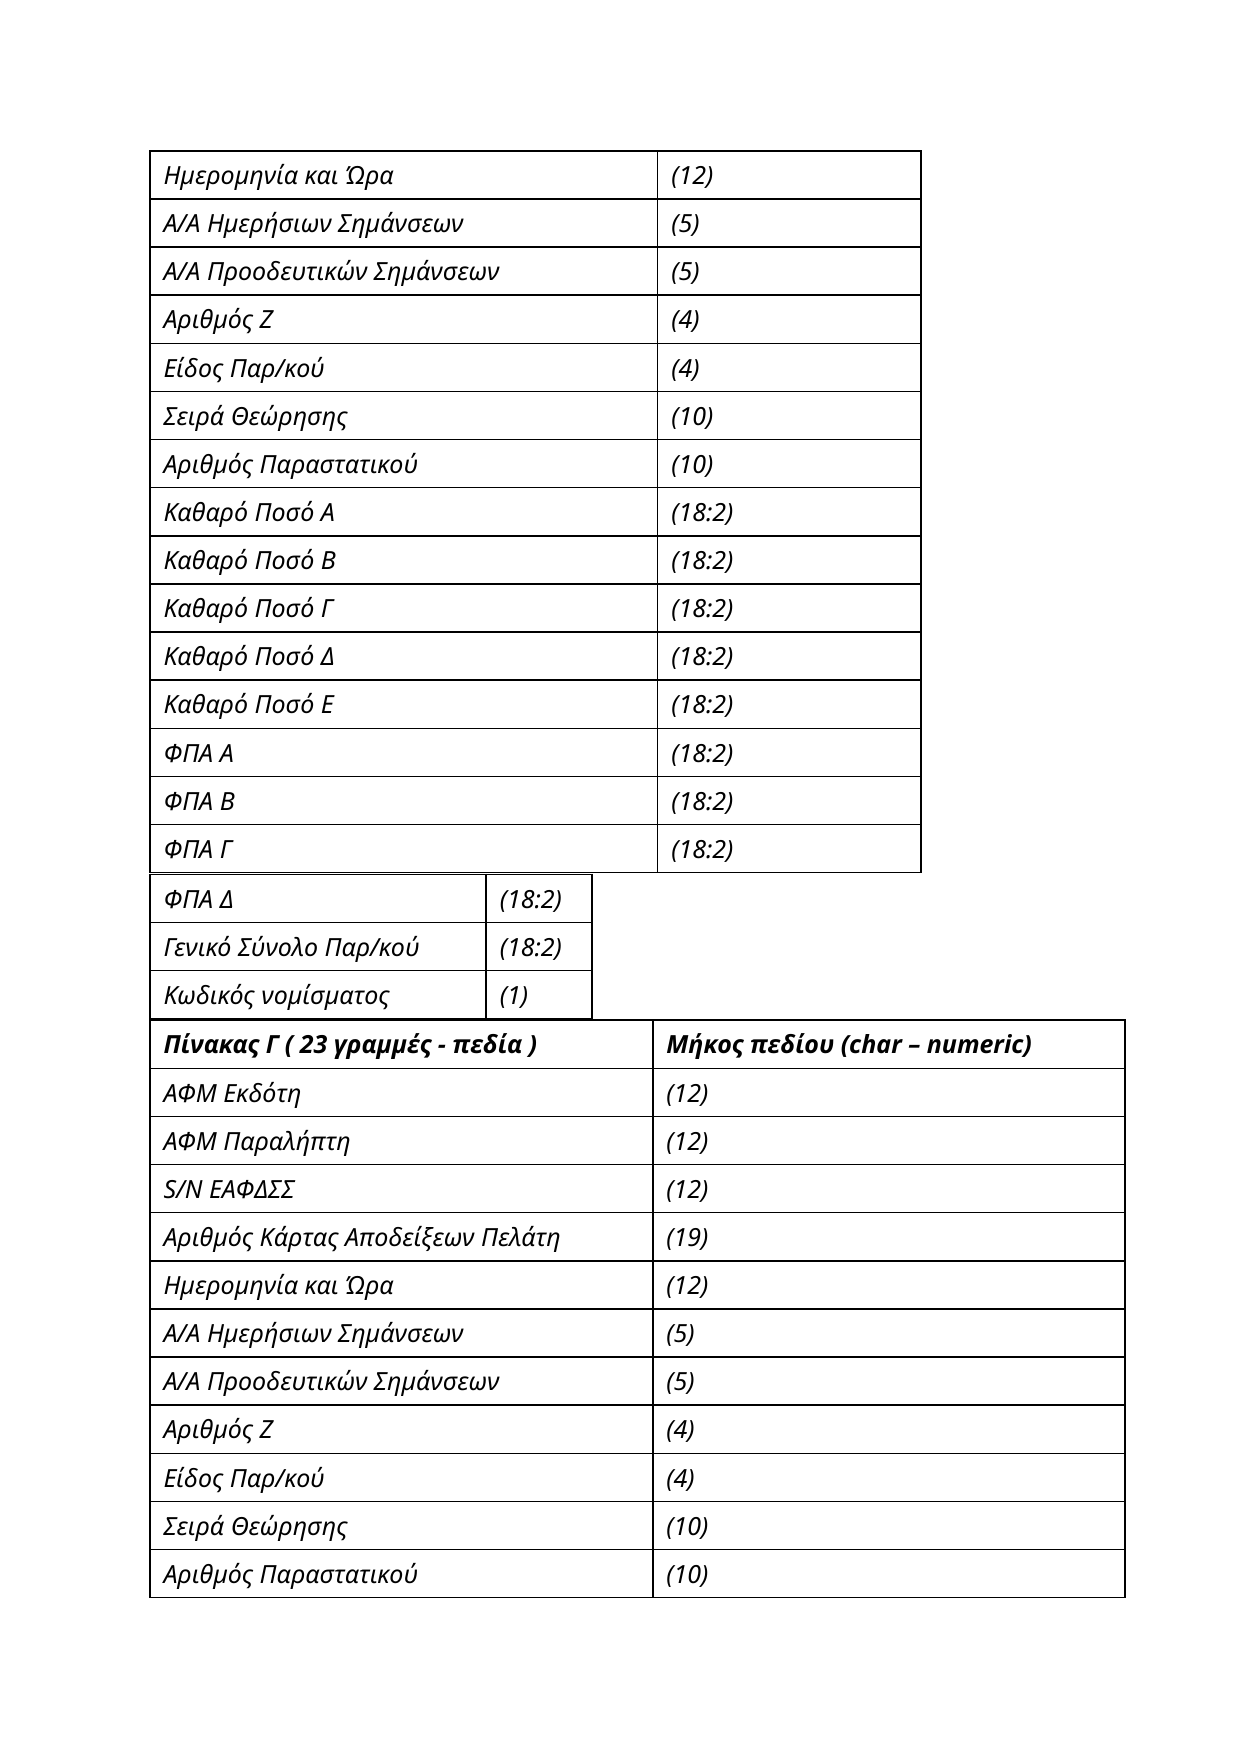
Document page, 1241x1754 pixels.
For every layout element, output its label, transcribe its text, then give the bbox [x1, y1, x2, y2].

table_cell Αριθμός Κάρτας Αποδείξεων Πελάτη [151, 1213, 652, 1260]
table_cell Καθαρό Ποσό Ε [151, 681, 657, 727]
table_cell (4) [658, 344, 920, 391]
table_cell Κωδικός νομίσματος [151, 971, 485, 1018]
table_cell Σειρά Θεώρησης [151, 1502, 652, 1549]
table_cell (12) [654, 1117, 1124, 1164]
table_cell (12) [654, 1262, 1124, 1308]
table_cell ΦΠΑ Γ [151, 825, 657, 872]
table_cell Είδος Παρ/κού [151, 344, 657, 391]
table_cell (10) [658, 440, 920, 487]
table_cell Αριθμός Ζ [151, 1406, 652, 1452]
table_cell (5) [654, 1358, 1124, 1404]
table_header Πίνακας Γ ( 23 γραμμές - πεδία ) [151, 1021, 652, 1067]
table_cell (12) [654, 1069, 1124, 1116]
table_cell Σειρά Θεώρησης [151, 392, 657, 439]
table_cell ΑΦΜ Παραλήπτη [151, 1117, 652, 1164]
table_cell (18:2) [658, 729, 920, 776]
table_cell (19) [654, 1213, 1124, 1260]
table_cell Ημερομηνία και Ώρα [151, 152, 657, 198]
table_cell Αριθμός Παραστατικού [151, 1550, 652, 1597]
table_cell A/A Ημερήσιων Σημάνσεων [151, 200, 657, 246]
table_cell Είδος Παρ/κού [151, 1454, 652, 1501]
table_header Μήκος πεδίου (char – numeric) [654, 1021, 1124, 1067]
table_cell ΦΠΑ Β [151, 777, 657, 824]
table_cell (18:2) [658, 777, 920, 824]
table_cell Καθαρό Ποσό Α [151, 488, 657, 535]
table_cell Αριθμός Παραστατικού [151, 440, 657, 487]
table_cell (10) [658, 392, 920, 439]
table_cell A/A Προοδευτικών Σημάνσεων [151, 1358, 652, 1404]
table_cell Καθαρό Ποσό Δ [151, 633, 657, 679]
table_header (18:2) [487, 875, 591, 922]
table_cell A/A Προοδευτικών Σημάνσεων [151, 248, 657, 294]
table_cell Καθαρό Ποσό Γ [151, 585, 657, 631]
table_cell S/N ΕΑΦΔΣΣ [151, 1165, 652, 1212]
table_cell (5) [658, 248, 920, 294]
table_cell (18:2) [658, 585, 920, 631]
table_cell (5) [654, 1310, 1124, 1356]
table_cell (12) [654, 1165, 1124, 1212]
table_cell Καθαρό Ποσό Β [151, 537, 657, 583]
table_header ΦΠΑ Δ [151, 875, 485, 922]
table_cell (18:2) [487, 923, 591, 970]
table_cell (1) [487, 971, 591, 1018]
table_cell Γενικό Σύνολο Παρ/κού [151, 923, 485, 970]
table_cell (18:2) [658, 537, 920, 583]
table_cell (18:2) [658, 681, 920, 727]
table_cell (12) [658, 152, 920, 198]
table_cell (5) [658, 200, 920, 246]
table_cell (10) [654, 1502, 1124, 1549]
table_cell (18:2) [658, 633, 920, 679]
table_cell ΑΦΜ Εκδότη [151, 1069, 652, 1116]
table_cell (4) [658, 296, 920, 342]
table_cell (4) [654, 1454, 1124, 1501]
table_cell A/A Ημερήσιων Σημάνσεων [151, 1310, 652, 1356]
table_cell Ημερομηνία και Ώρα [151, 1262, 652, 1308]
table_cell (18:2) [658, 488, 920, 535]
table_cell Αριθμός Ζ [151, 296, 657, 342]
table_cell (18:2) [658, 825, 920, 872]
table_cell ΦΠΑ Α [151, 729, 657, 776]
table_cell (10) [654, 1550, 1124, 1597]
table_cell (4) [654, 1406, 1124, 1452]
